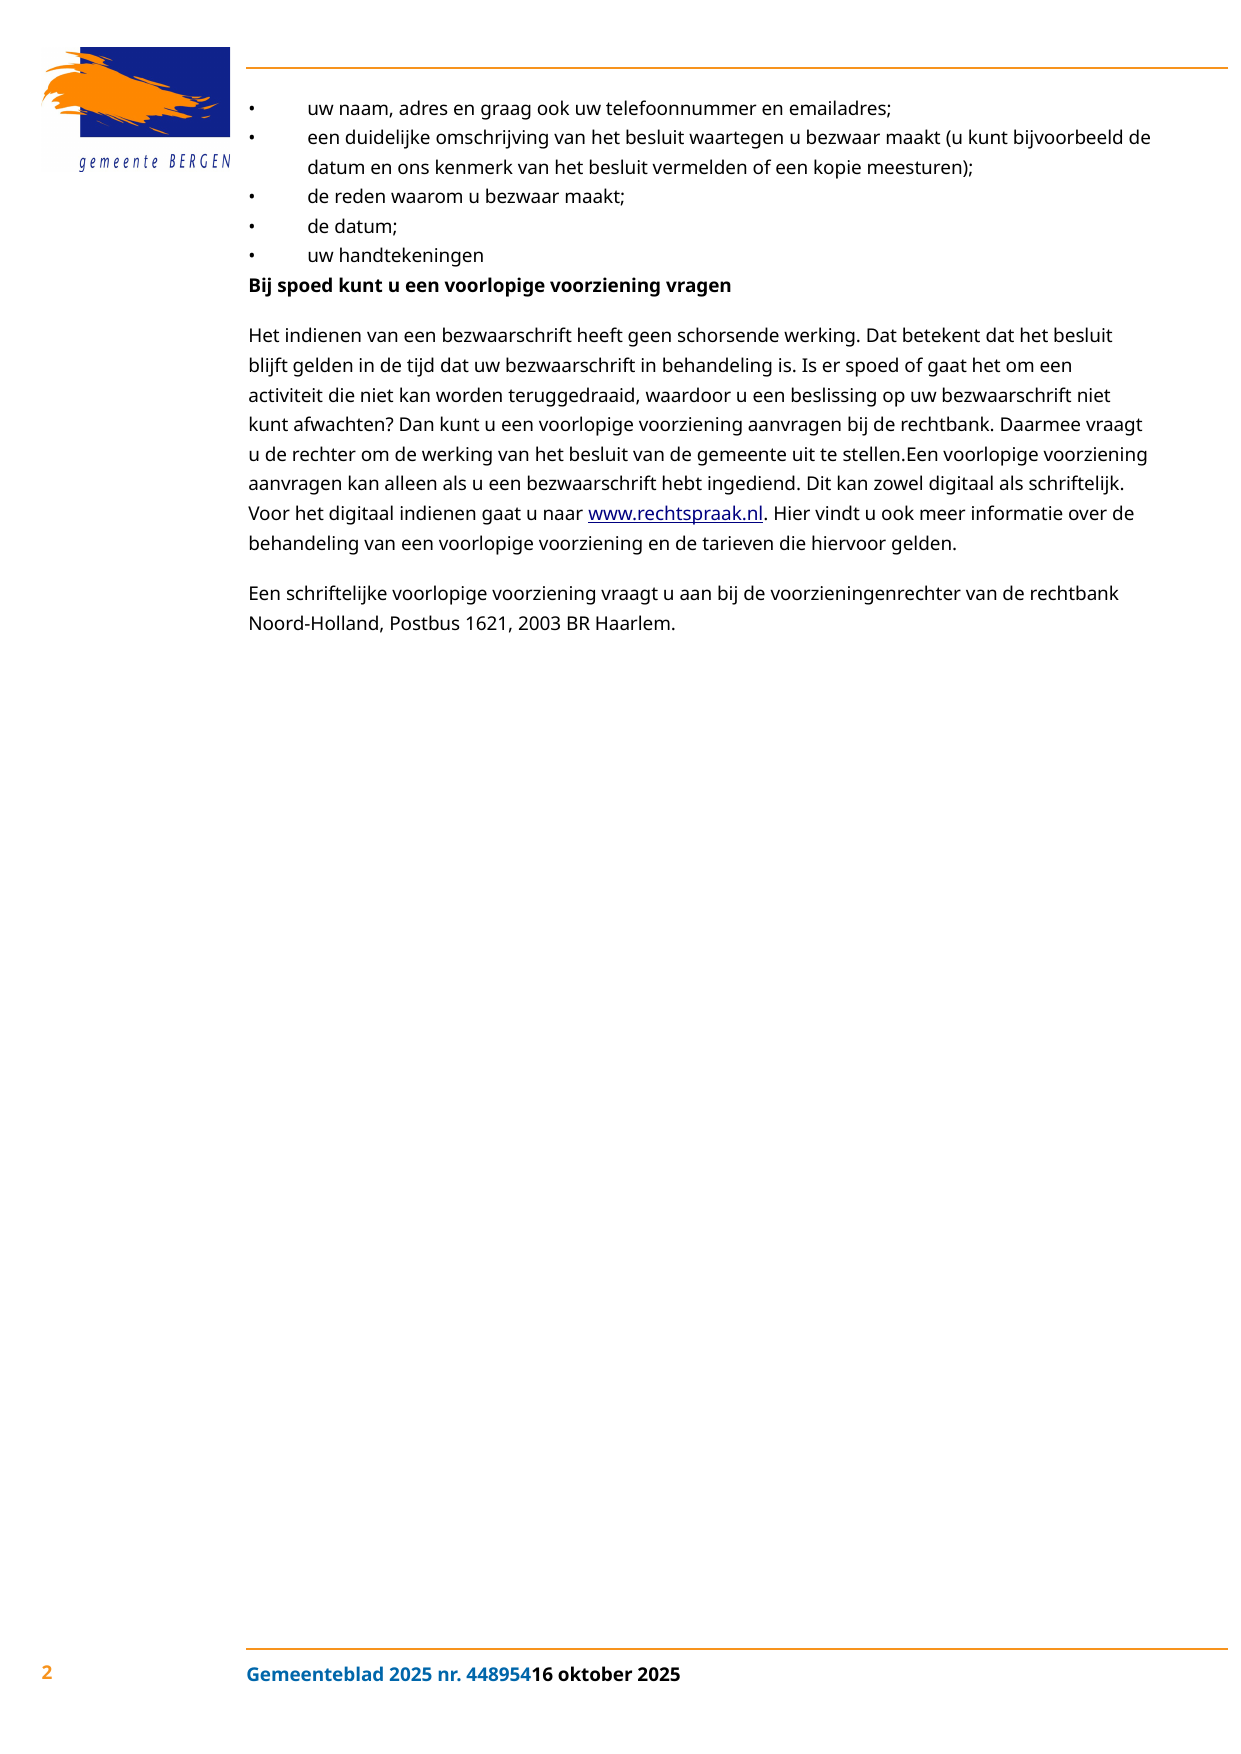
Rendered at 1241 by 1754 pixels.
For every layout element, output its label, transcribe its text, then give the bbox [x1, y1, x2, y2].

list de datum; [248, 213, 1152, 239]
picture [41, 47, 231, 172]
text Bij spoed kunt u een voorlopige voorziening vragen [248, 272, 1152, 298]
text Het indienen van een bezwaarschrift heeft geen schorsende werking. Dat betekent dat het besluit blijft gelden in de tijd dat uw bezwaarschrift in behandeling is. Is er spoed of gaat het om een activiteit die niet kan worden teruggedraaid, waardoor u een beslissing op uw bezwaarschrift niet kunt afwachten? Dan kunt u een voorlopige voorziening aanvragen bij de rechtbank. Daarmee vraagt u de rechter om de werking van het besluit van de gemeente uit te stellen.Een voorlopige voorziening aanvragen kan alleen als u een bezwaarschrift hebt ingediend. Dit kan zowel digitaal als schriftelijk. Voor het digitaal indienen gaat u naar www.rechtspraak.nl. Hier vindt u ook meer informatie over de behandeling van een voorlopige voorziening en de tarieven die hiervoor gelden. [248, 323, 1152, 556]
list de reden waarom u bezwaar maakt; [248, 183, 1152, 209]
list een duidelijke omschrijving van het besluit waartegen u bezwaar maakt (u kunt bijvoorbeeld de datum en ons kenmerk van het besluit vermelden of een kopie meesturen); [248, 124, 1152, 180]
text Een schriftelijke voorlopige voorziening vraagt u aan bij de voorzieningenrechter van de rechtbank Noord-Holland, Postbus 1621, 2003 BR Haarlem. [248, 580, 1152, 636]
list uw handtekeningen [248, 243, 1152, 268]
list uw naam, adres en graag ook uw telefoonnummer en emailadres; [248, 95, 1152, 121]
